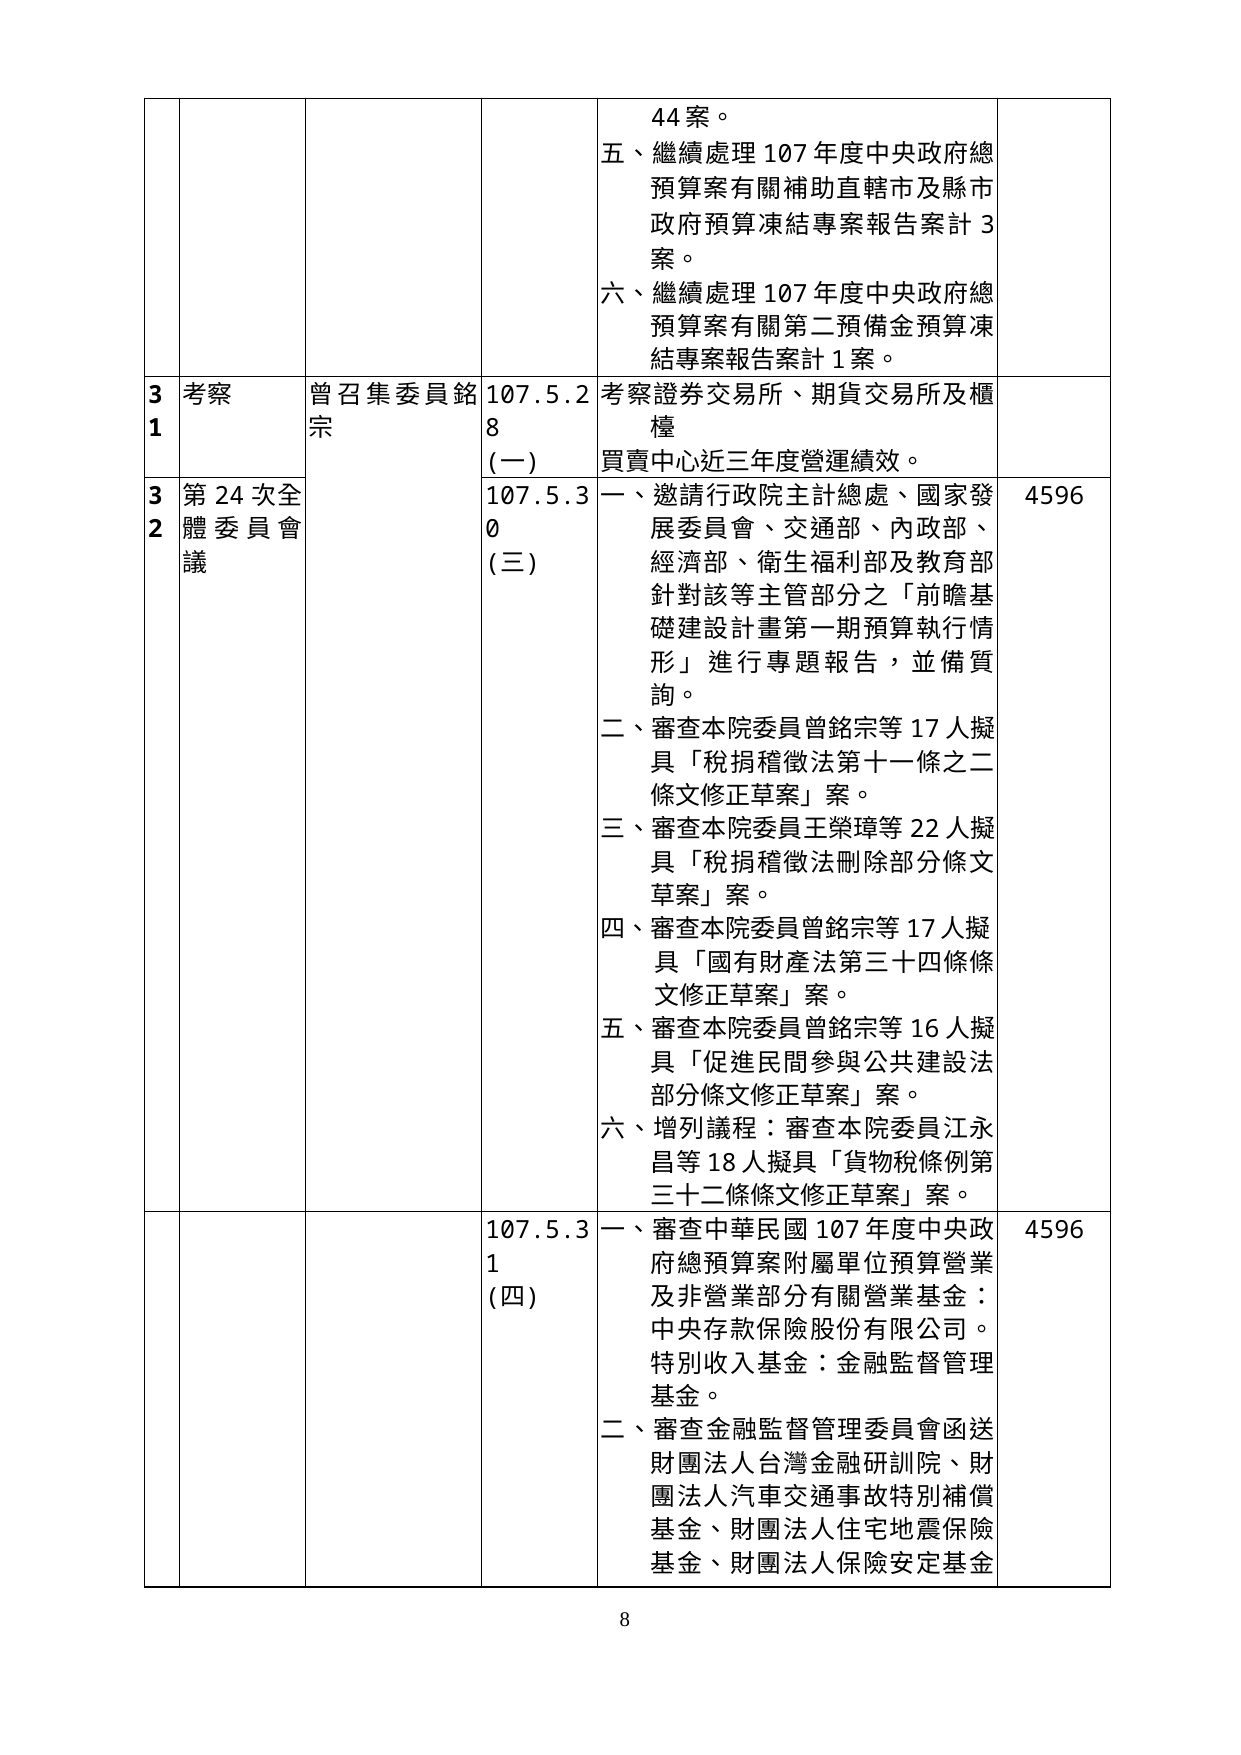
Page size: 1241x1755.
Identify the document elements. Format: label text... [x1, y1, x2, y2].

table_cell 107.5.30 (三) [482, 478, 597, 1211]
table_cell [306, 99, 481, 376]
table_cell 4596 [998, 478, 1110, 1211]
table_cell 44案。 五、繼續處理107年度中央政府總預算案有關補助直轄市及縣市政府預算凍結專案報告案計3案。 六、繼續處理107年度中央政府總預算案有關第二預備金預算凍結專案報告案計1案。 [598, 99, 997, 376]
table_cell [180, 99, 305, 376]
table_cell 107.5.31 (四) [482, 1212, 597, 1586]
table_cell 第24次全體委員會議 [180, 478, 305, 1211]
table_cell [145, 99, 179, 376]
table_cell [998, 99, 1110, 376]
table_cell 31 [145, 377, 179, 477]
table_cell 考察證券交易所、期貨交易所及櫃檯 買賣中心近三年度營運績效。 [598, 377, 997, 477]
table_cell 一、邀請行政院主計總處、國家發展委員會、交通部、內政部、經濟部、衛生福利部及教育部針對該等主管部分之「前瞻基礎建設計畫第一期預算執行情形」進行專題報告，並備質詢。 二、審查本院委員曾銘宗等17人擬具「稅捐稽徵法第十一條之二條文修正草案」案。 三、審查本院委員王榮璋等22人擬具「稅捐稽徵法刪除部分條文草案」案。 四、審查本院委員曾銘宗等17人擬 具「國有財產法第三十四條條文修正草案」案。 五、審查本院委員曾銘宗等16人擬具「促進民間參與公共建設法部分條文修正草案」案。 六、增列議程：審查本院委員江永昌等18人擬具「貨物稅條例第三十二條條文修正草案」案。 [598, 478, 997, 1211]
table_cell 一、審查中華民國107年度中央政府總預算案附屬單位預算營業及非營業部分有關營業基金：中央存款保險股份有限公司。特別收入基金：金融監督管理基金。 二、審查金融監督管理委員會函送財團法人台灣金融研訓院、財團法人汽車交通事故特別補償基金、財團法人住宅地震保險基金、財團法人保險安定基金 [598, 1212, 997, 1586]
table_cell 107.5.28 (一) [482, 377, 597, 477]
table_cell [482, 99, 597, 376]
table_cell 考察 [180, 377, 305, 477]
table_cell [306, 1212, 481, 1586]
table_cell [145, 1212, 179, 1586]
table_cell 4596 [998, 1212, 1110, 1586]
table_cell 曾召集委員銘宗 [306, 377, 481, 1211]
table_cell [180, 1212, 305, 1586]
table_cell 32 [145, 478, 179, 1211]
table_cell [998, 377, 1110, 477]
